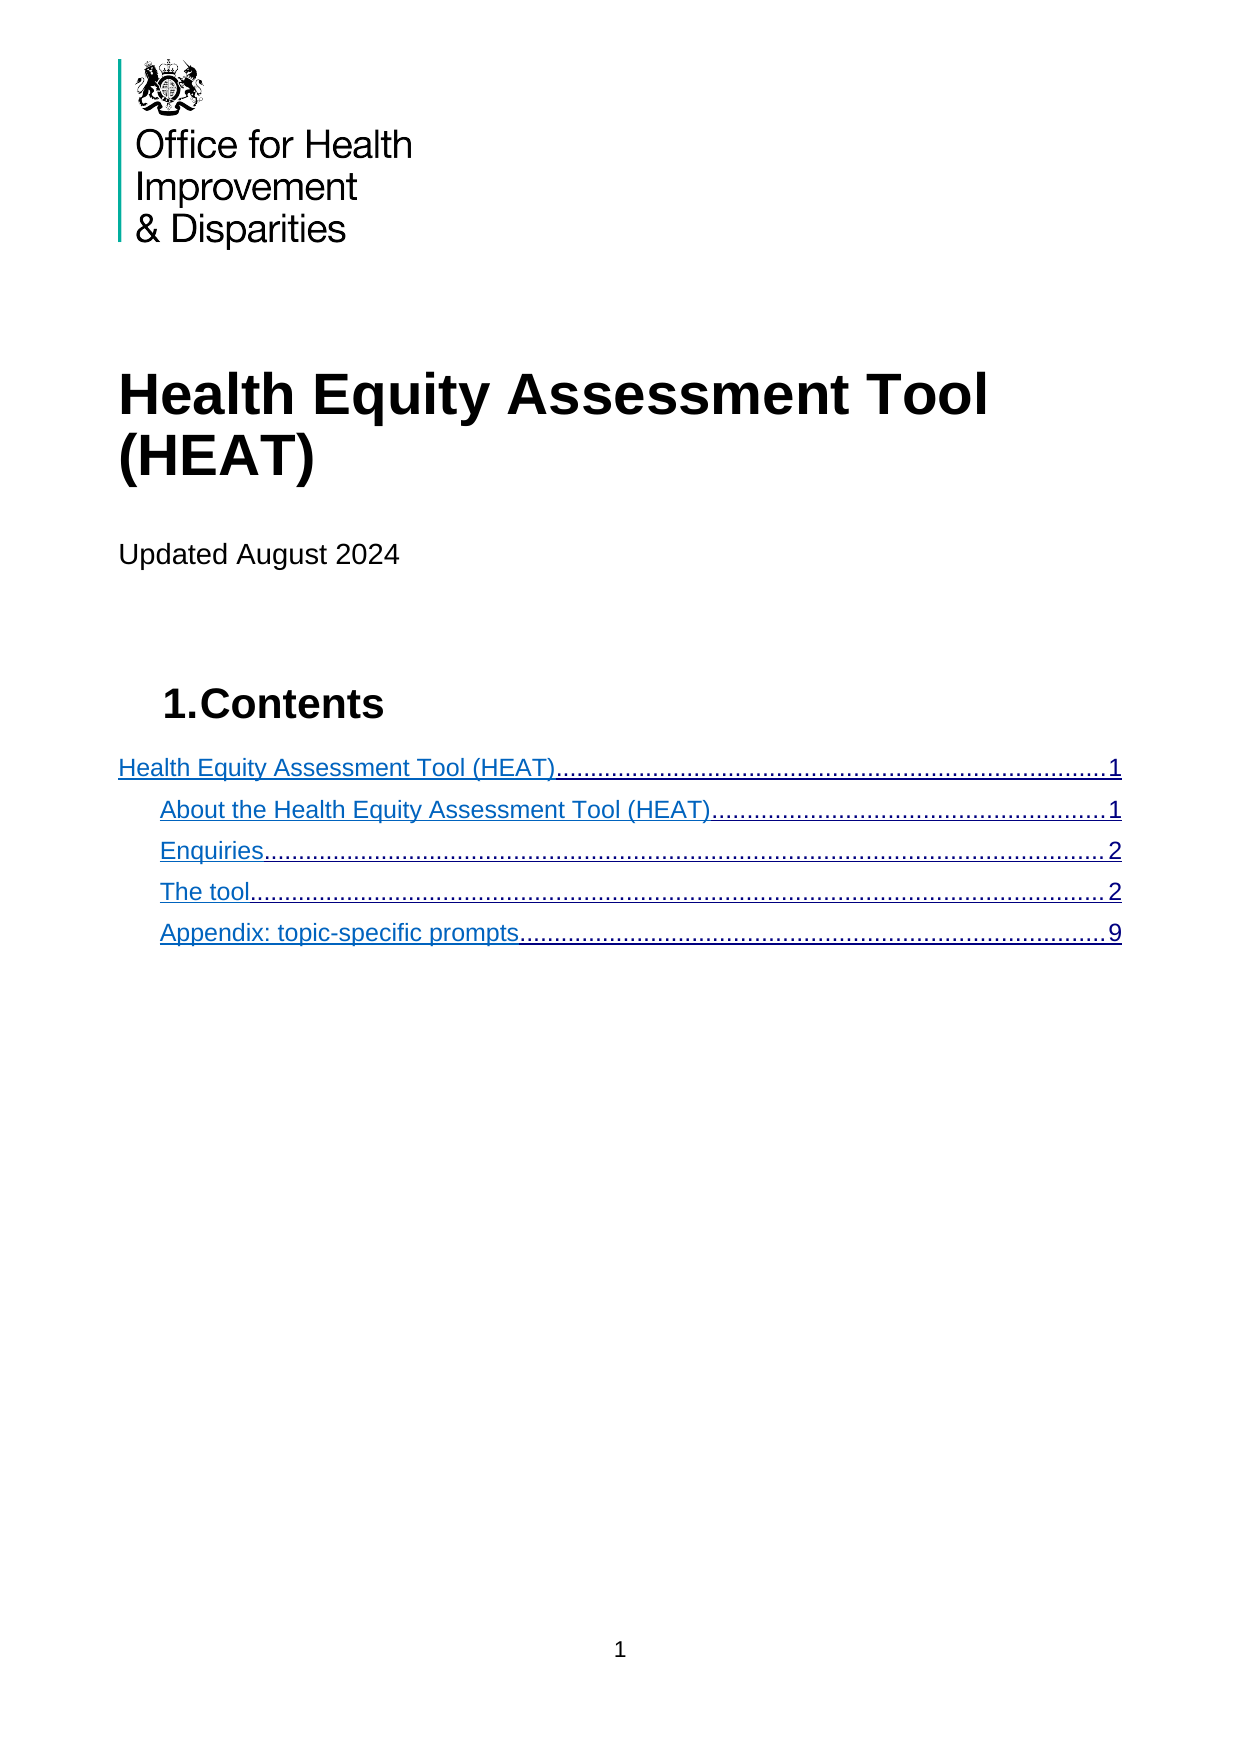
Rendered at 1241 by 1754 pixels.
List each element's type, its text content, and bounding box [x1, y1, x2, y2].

subtitle Contents [162, 677, 1122, 728]
text About the Health Equity Assessment Tool (HEAT) 1 [159, 794, 1122, 820]
subtitle Health Equity Assessment Tool (HEAT) [118, 365, 1122, 487]
text Appendix: topic-specific prompts 9 [159, 918, 1122, 943]
text The tool 2 [159, 877, 1122, 902]
text Enquiries 2 [159, 836, 1122, 861]
text Updated August 2024 [118, 537, 1122, 571]
text Health Equity Assessment Tool (HEAT) 1 [118, 753, 1122, 778]
